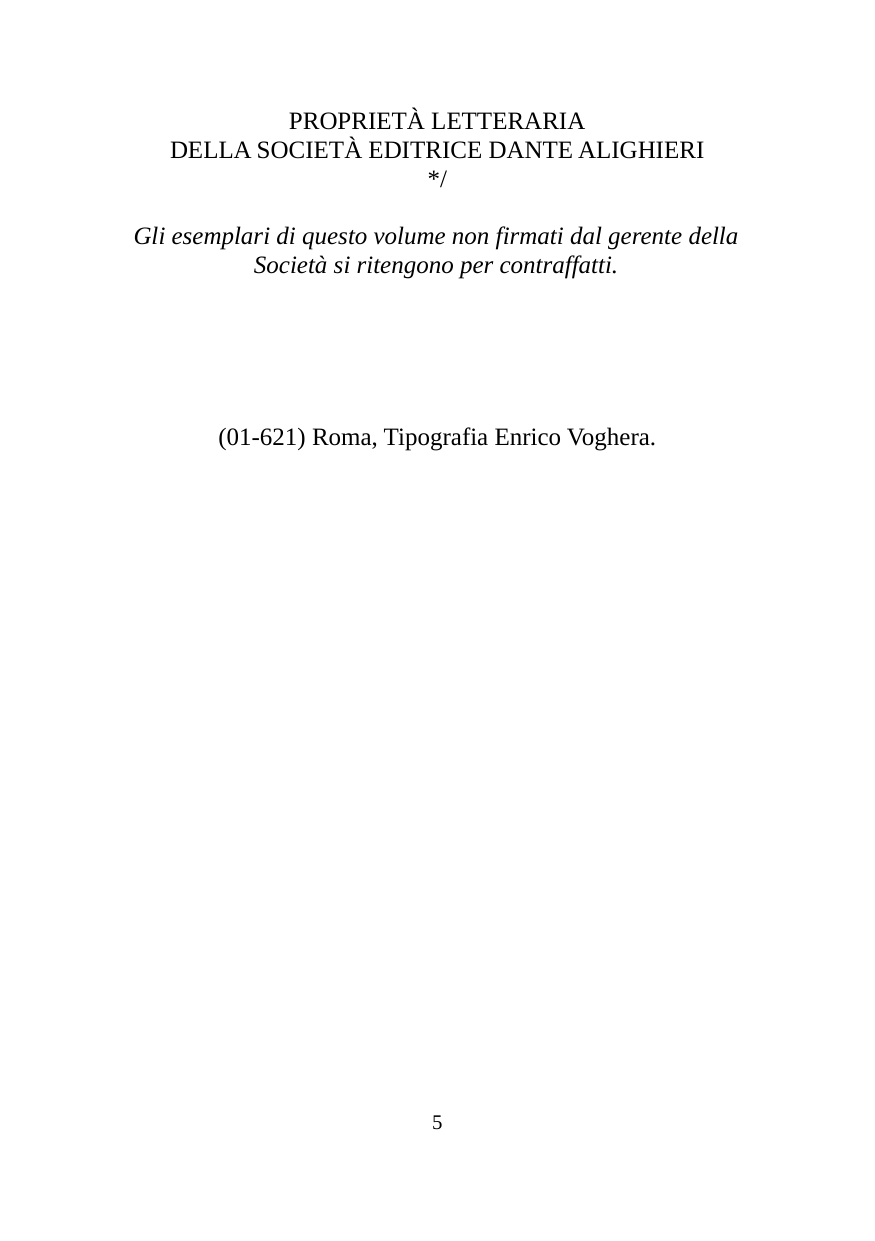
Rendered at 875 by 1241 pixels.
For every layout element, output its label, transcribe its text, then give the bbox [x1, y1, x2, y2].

text PROPRIETÀ LETTERARIA [106, 106, 768, 135]
text DELLA SOCIETÀ EDITRICE DANTE ALIGHIERI [106, 135, 768, 164]
text Gli esemplari di questo volume non firmati dal gerente della [106, 221, 768, 250]
text Società si ritengono per contraffatti. [106, 250, 768, 279]
text (01-621) Roma, Tipografia Enrico Voghera. [106, 422, 768, 451]
text */ [106, 164, 768, 192]
